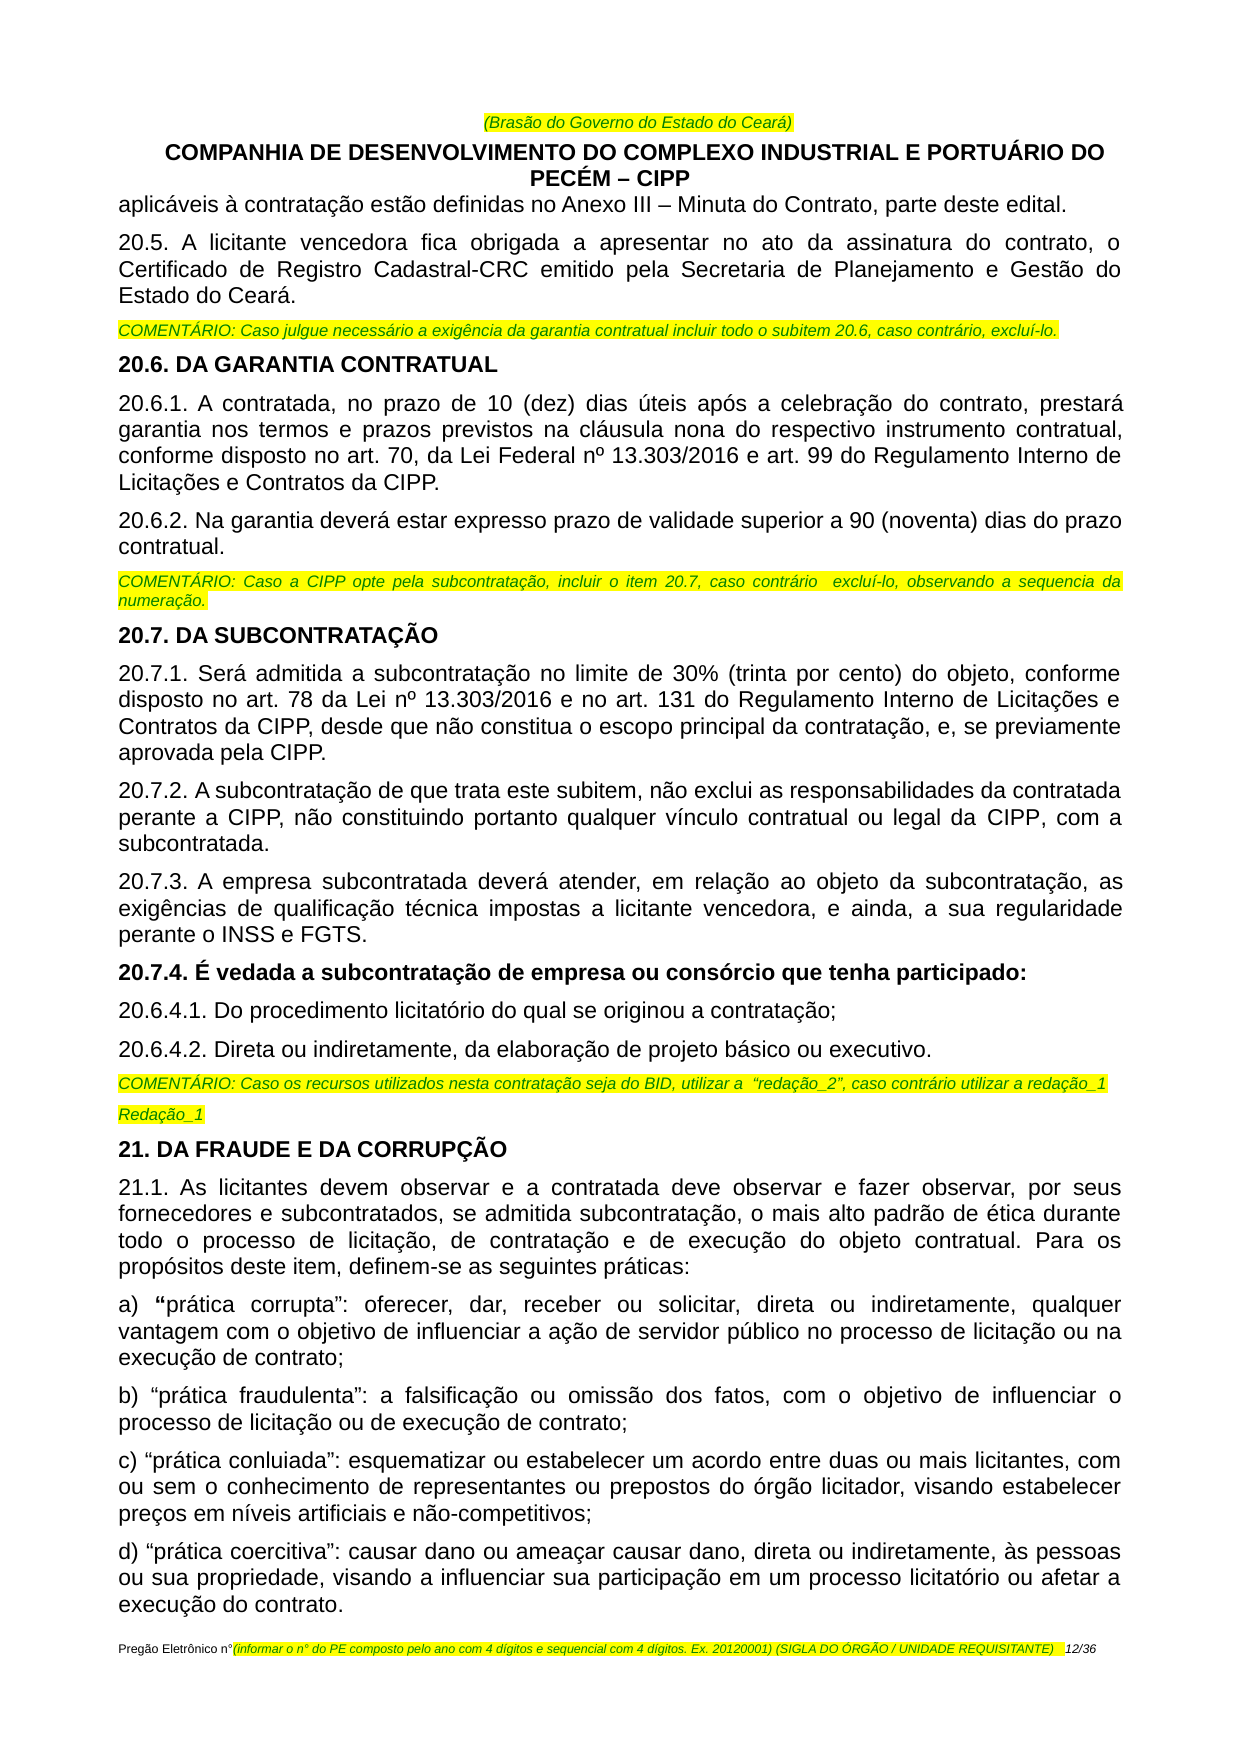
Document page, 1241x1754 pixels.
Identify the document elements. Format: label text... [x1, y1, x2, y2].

text 20.6. DA GARANTIA CONTRATUAL [118, 351, 1122, 378]
text 20.6.2. Na garantia deverá estar expresso prazo de validade superior a 90 (noventa) dias do prazo contratual. [118, 507, 1123, 559]
text Redação_1 [118, 1105, 1123, 1124]
text 21.1. As licitantes devem observar e a contratada deve observar e fazer observar, por seus fornecedores e subcontratados, se admitida subcontratação, o mais alto padrão de ética durante todo o processo de licitação, de contratação e de execução do objeto contratual. Para os propósitos deste item, definem-se as seguintes práticas: [118, 1174, 1122, 1279]
text 20.7.1. Será admitida a subcontratação no limite de 30% (trinta por cento) do objeto, conforme disposto no art. 78 da Lei nº 13.303/2016 e no art. 131 do Regulamento Interno de Licitações e Contratos da CIPP, desde que não constitua o escopo principal da contratação, e, se previamente aprovada pela CIPP. [118, 660, 1122, 765]
text 20.6.4.2. Direta ou indiretamente, da elaboração de projeto básico ou executivo. [118, 1036, 1123, 1062]
text 20.5. A licitante vencedora fica obrigada a apresentar no ato da assinatura do contrato, o Certificado de Registro Cadastral-CRC emitido pela Secretaria de Planejamento e Gestão do Estado do Ceará. [118, 229, 1122, 308]
text 20.7.3. A empresa subcontratada deverá atender, em relação ao objeto da subcontratação, as exigências de qualificação técnica impostas a licitante vencedora, e ainda, a sua regularidade perante o INSS e FGTS. [118, 868, 1123, 947]
text aplicáveis à contratação estão definidas no Anexo III – Minuta do Contrato, parte deste edital. [118, 191, 1122, 217]
text a) “prática corrupta”: oferecer, dar, receber ou solicitar, direta ou indiretamente, qualquer vantagem com o objetivo de influenciar a ação de servidor público no processo de licitação ou na execução de contrato; [118, 1291, 1122, 1370]
text COMENTÁRIO: Caso os recursos utilizados nesta contratação seja do BID, utilizar a “redação_2”, caso contrário utilizar a redação_1 [118, 1074, 1122, 1093]
text 20.6.1. A contratada, no prazo de 10 (dez) dias úteis após a celebração do contrato, prestará garantia nos termos e prazos previstos na cláusula nona do respectivo instrumento contratual, conforme disposto no art. 70, da Lei Federal nº 13.303/2016 e art. 99 do Regulamento Interno de Licitações e Contratos da CIPP. [118, 389, 1123, 495]
text COMENTÁRIO: Caso a CIPP opte pela subcontratação, incluir o item 20.7, caso contrário excluí-lo, observando a sequencia da numeração. [118, 571, 1123, 610]
text 20.6.4.1. Do procedimento licitatório do qual se originou a contratação; [118, 997, 1123, 1024]
text 20.7.4. É vedada a subcontratação de empresa ou consórcio que tenha participado: [118, 959, 1123, 985]
text 20.7. DA SUBCONTRATAÇÃO [118, 622, 1122, 648]
text d) “prática coercitiva”: causar dano ou ameaçar causar dano, direta ou indiretamente, às pessoas ou sua propriedade, visando a influenciar sua participação em um processo licitatório ou afetar a execução do contrato. [118, 1538, 1122, 1617]
text b) “prática fraudulenta”: a falsificação ou omissão dos fatos, com o objetivo de influenciar o processo de licitação ou de execução de contrato; [118, 1382, 1122, 1435]
text COMENTÁRIO: Caso julgue necessário a exigência da garantia contratual incluir todo o subitem 20.6, caso contrário, excluí-lo. [118, 320, 1123, 339]
text c) “prática conluiada”: esquematizar ou estabelecer um acordo entre duas ou mais licitantes, com ou sem o conhecimento de representantes ou prepostos do órgão licitador, visando estabelecer preços em níveis artificiais e não-competitivos; [118, 1447, 1122, 1526]
text 20.7.2. A subcontratação de que trata este subitem, não exclui as responsabilidades da contratada perante a CIPP, não constituindo portanto qualquer vínculo contratual ou legal da CIPP, com a subcontratada. [118, 777, 1122, 856]
text 21. DA FRAUDE E DA CORRUPÇÃO [118, 1136, 1122, 1162]
